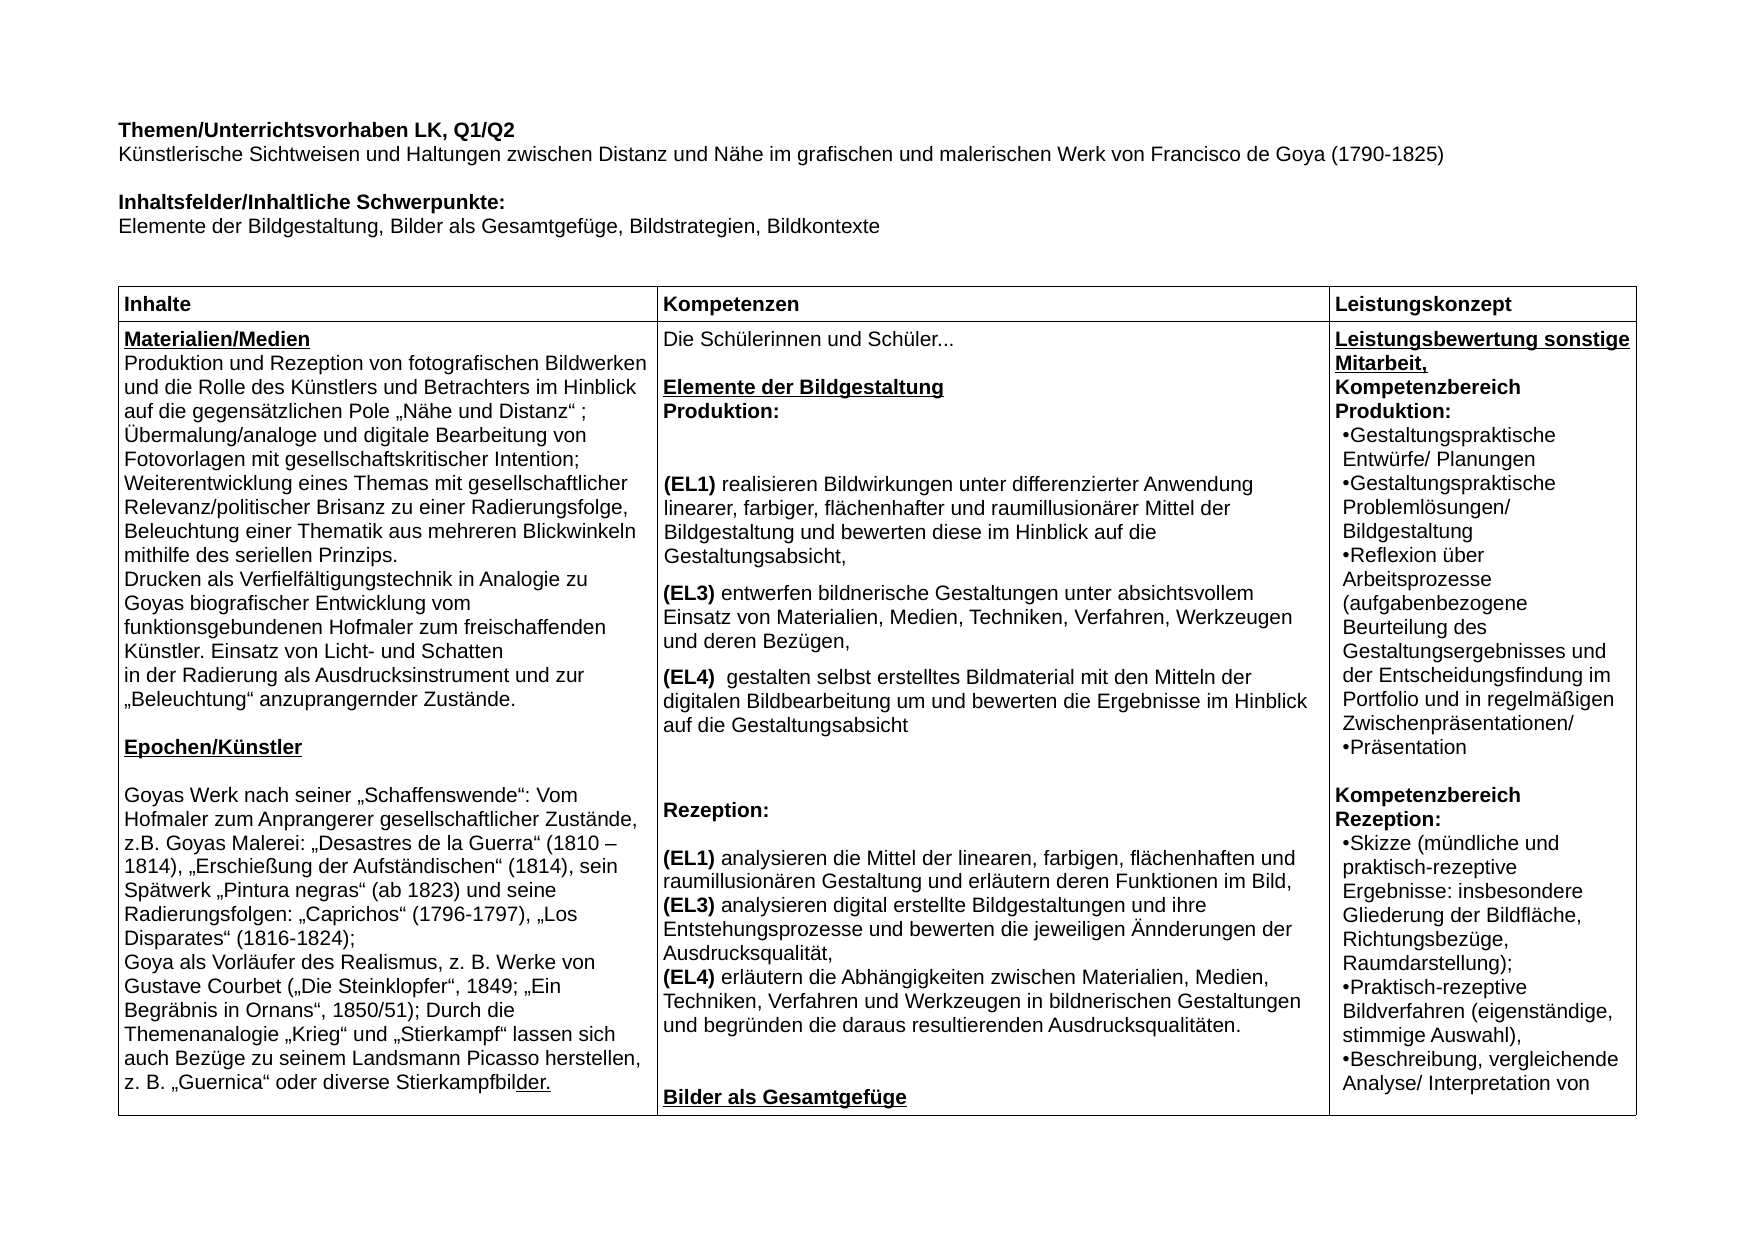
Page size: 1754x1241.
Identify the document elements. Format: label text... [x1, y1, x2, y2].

table_cell Leistungsbewertung sonstige Mitarbeit, Kompetenzbereich Produktion: Gestaltungspraktische Entwürfe/ Planungen Gestaltungspraktische Problemlösungen/ Bildgestaltung Reflexion über Arbeitsprozesse (aufgabenbezogene Beurteilung des Gestaltungsergebnisses und der Entscheidungsfindung im Portfolio und in regelmäßigen Zwischenpräsentationen/ Präsentation Kompetenzbereich Rezeption: Skizze (mündliche und praktisch-rezeptive Ergebnisse: insbesondere Gliederung der Bildfläche, Richtungsbezüge, Raumdarstellung); Praktisch-rezeptive Bildverfahren (eigenständige, stimmige Auswahl), Beschreibung, vergleichende Analyse/ Interpretation von [1330, 322, 1636, 1115]
text Themen/Unterrichtsvorhaben LK, Q1/Q2 [118, 118, 1636, 142]
table_header Inhalte [119, 287, 657, 321]
table_cell Die Schülerinnen und Schüler... Elemente der Bildgestaltung Produktion: (EL1) realisieren Bildwirkungen unter differenzierter Anwendung linearer, farbiger, flächenhafter und raumillusionärer Mittel der Bildgestaltung und bewerten diese im Hinblick auf die Gestaltungsabsicht, (EL3) entwerfen bildnerische Gestaltungen unter absichtsvollem Einsatz von Materialien, Medien, Techniken, Verfahren, Werkzeugen und deren Bezügen, (EL4) gestalten selbst erstelltes Bildmaterial mit den Mitteln der digitalen Bildbearbeitung um und bewerten die Ergebnisse im Hinblick auf die Gestaltungsabsicht Rezeption: (EL1) analysieren die Mittel der linearen, farbigen, flächenhaften und raumillusionären Gestaltung und erläutern deren Funktionen im Bild, (EL3) analysieren digital erstellte Bildgestaltungen und ihre Entstehungs­prozesse und bewerten die jeweiligen Ännderungen der Ausdrucksqualität, (EL4) erläutern die Abhängigkeiten zwischen Materialien, Medien, Techniken, Verfahren und Werkzeugen in bildnerischen Gestaltungen und begründen die daraus resultierenden Ausdrucksqualitäten. Bilder als Gesamtgefüge [658, 322, 1329, 1115]
text Künstlerische Sichtweisen und Haltungen zwischen Distanz und Nähe im grafischen und malerischen Werk von Francisco de Goya (1790-1825) [118, 142, 1636, 166]
text Inhaltsfelder/Inhaltliche Schwerpunkte: [118, 190, 1636, 214]
table_header Kompetenzen [658, 287, 1329, 321]
text Elemente der Bildgestaltung, Bilder als Gesamtgefüge, Bildstrategien, Bildkontexte [118, 214, 1636, 238]
table_header Leistungskonzept [1330, 287, 1636, 321]
table_cell Materialien/Medien Produktion und Rezeption von fotografischen Bildwerken und die Rolle des Künstlers und Betrachters im Hinblick auf die gegensätzlichen Pole „Nähe und Distanz“ ; Übermalung/analoge und digitale Bearbeitung von Fotovorlagen mit gesellschaftskritischer Intention; Weiterentwicklung eines Themas mit gesellschaftlicher Relevanz/politischer Brisanz zu einer Radierungsfolge, Beleuchtung einer Thematik aus mehreren Blickwinkeln mithilfe des seriellen Prinzips. Drucken als Verfielfältigungstechnik in Analogie zu Goyas biografischer Entwicklung vom funktionsgebundenen Hofmaler zum freischaffenden Künstler. Einsatz von Licht- und Schatten in der Radierung als Ausdrucksinstrument und zur „Beleuchtung“ anzuprangernder Zustände. Epochen/Künstler Goyas Werk nach seiner „Schaffenswende“: Vom Hofmaler zum Anprangerer gesellschaftlicher Zustände, z.B. Goyas Malerei: „Desastres de la Guerra“ (1810 – 1814), „Erschießung der Aufständischen“ (1814), sein Spätwerk „Pintura negras“ (ab 1823) und seine Radierungsfolgen: „Caprichos“ (1796-1797), „Los Disparates“ (1816-1824); Goya als Vorläufer des Realismus, z. B. Werke von Gustave Courbet („Die Steinklopfer“, 1849; „Ein Begräbnis in Ornans“, 1850/51); Durch die Themenanalogie „Krieg“ und „Stierkampf“ lassen sich auch Bezüge zu seinem Landsmann Picasso herstellen, z. B. „Guernica“ oder diverse Stierkampfbilder. Neue Sachlichkeit, „Radierungen“ von Otto Dix (1920-1927), bzw. Gemälde/Radierungszyklen zum Ersten Weltkrieg. Fächerverbindende Bezüge zu Deutsch, z. B. Dramen mit sozialktitischer Relevanz unter Einbeziehung des Realismusbegriffes, z. B. „Die Weber“ von Gerhard Hauptmann (1892) oder „Woyzeck“ von Georg Büchner (1837, unvollendet). Fachliche Methoden Analyse (auch mittels aspektbezogener Skizzen und praktisch-rezeptiver Zugänge) und Deutung, dazu u.a. Untersuchung des Grads der Abbildhaftigkeit. Deutung durch Einbeziehung der jeweiligen biografischen, soziokulturellen und historischen Bedingtheiten. Erweiterung der Deutung durch stilgeschichtliche und ikonographische Untersuchungen und ikonologische Interpretation; Auswertung bildexternen Quellenmaterials; Aspektbezogener Bildvergleich. Historische Bezüge und Einflüsse (Barock, Neoklassizismus, Realismus), Aneignung von wichtigem Fachvokabular (Naturalismus, Realismus, Idealismus) Diagnose der Fähigkeiten und Fertigkeiten Selbstbeurteilung des Lernstands durch unterschiedliche Reflexionsformen im Skizzenbuch und in Beratungs- und Präsentationsphasen. Feststellung der gestalterisch-praktischen Fähigkeiten und Fertigkeiten durch prozessbegleitende Beobachtung (Entwicklung und Umsetzung von Gestaltungsabsichten bzgl. Position im Format, Auswahl und Kombination von Verfahren, Bezugsbild und Umgestaltung) von fachmethodischen Kenntnissen, Fähigkeiten und Fertigkeiten (Auswahl von Analyseaspekten/Verfahren, Einbeziehung bildexterner Quellen, Bedingtheit von Bildern) [119, 322, 657, 1115]
